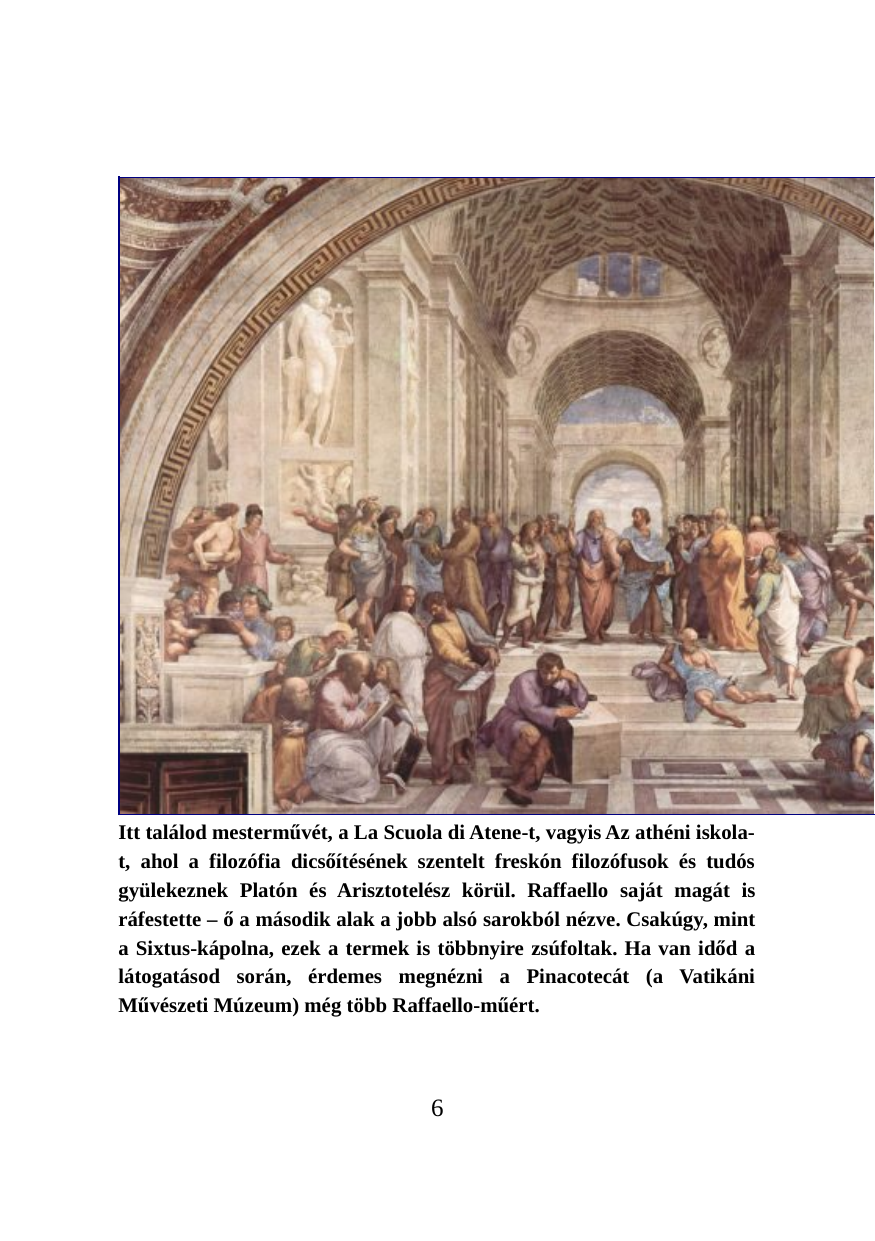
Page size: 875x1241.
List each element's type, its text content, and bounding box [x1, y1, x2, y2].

text Itt találod mesterművét, a La Scuola di Atene-t, vagyis Az athéni iskola-t, ahol a filozófia dicsőítésének szentelt freskón filozófusok és tudós gyülekeznek Platón és Arisztotelész körül. Raffaello saját magát is ráfestette – ő a második alak a jobb alsó sarokból nézve. Csakúgy, mint a Sixtus-kápolna, ezek a termek is többnyire zsúfoltak. Ha van időd a látogatásod során, érdemes megnézni a Pinacotecát (a Vatikáni Művészeti Múzeum) még több Raffaello-műért. [118, 815, 756, 1017]
picture [120, 178, 874, 814]
